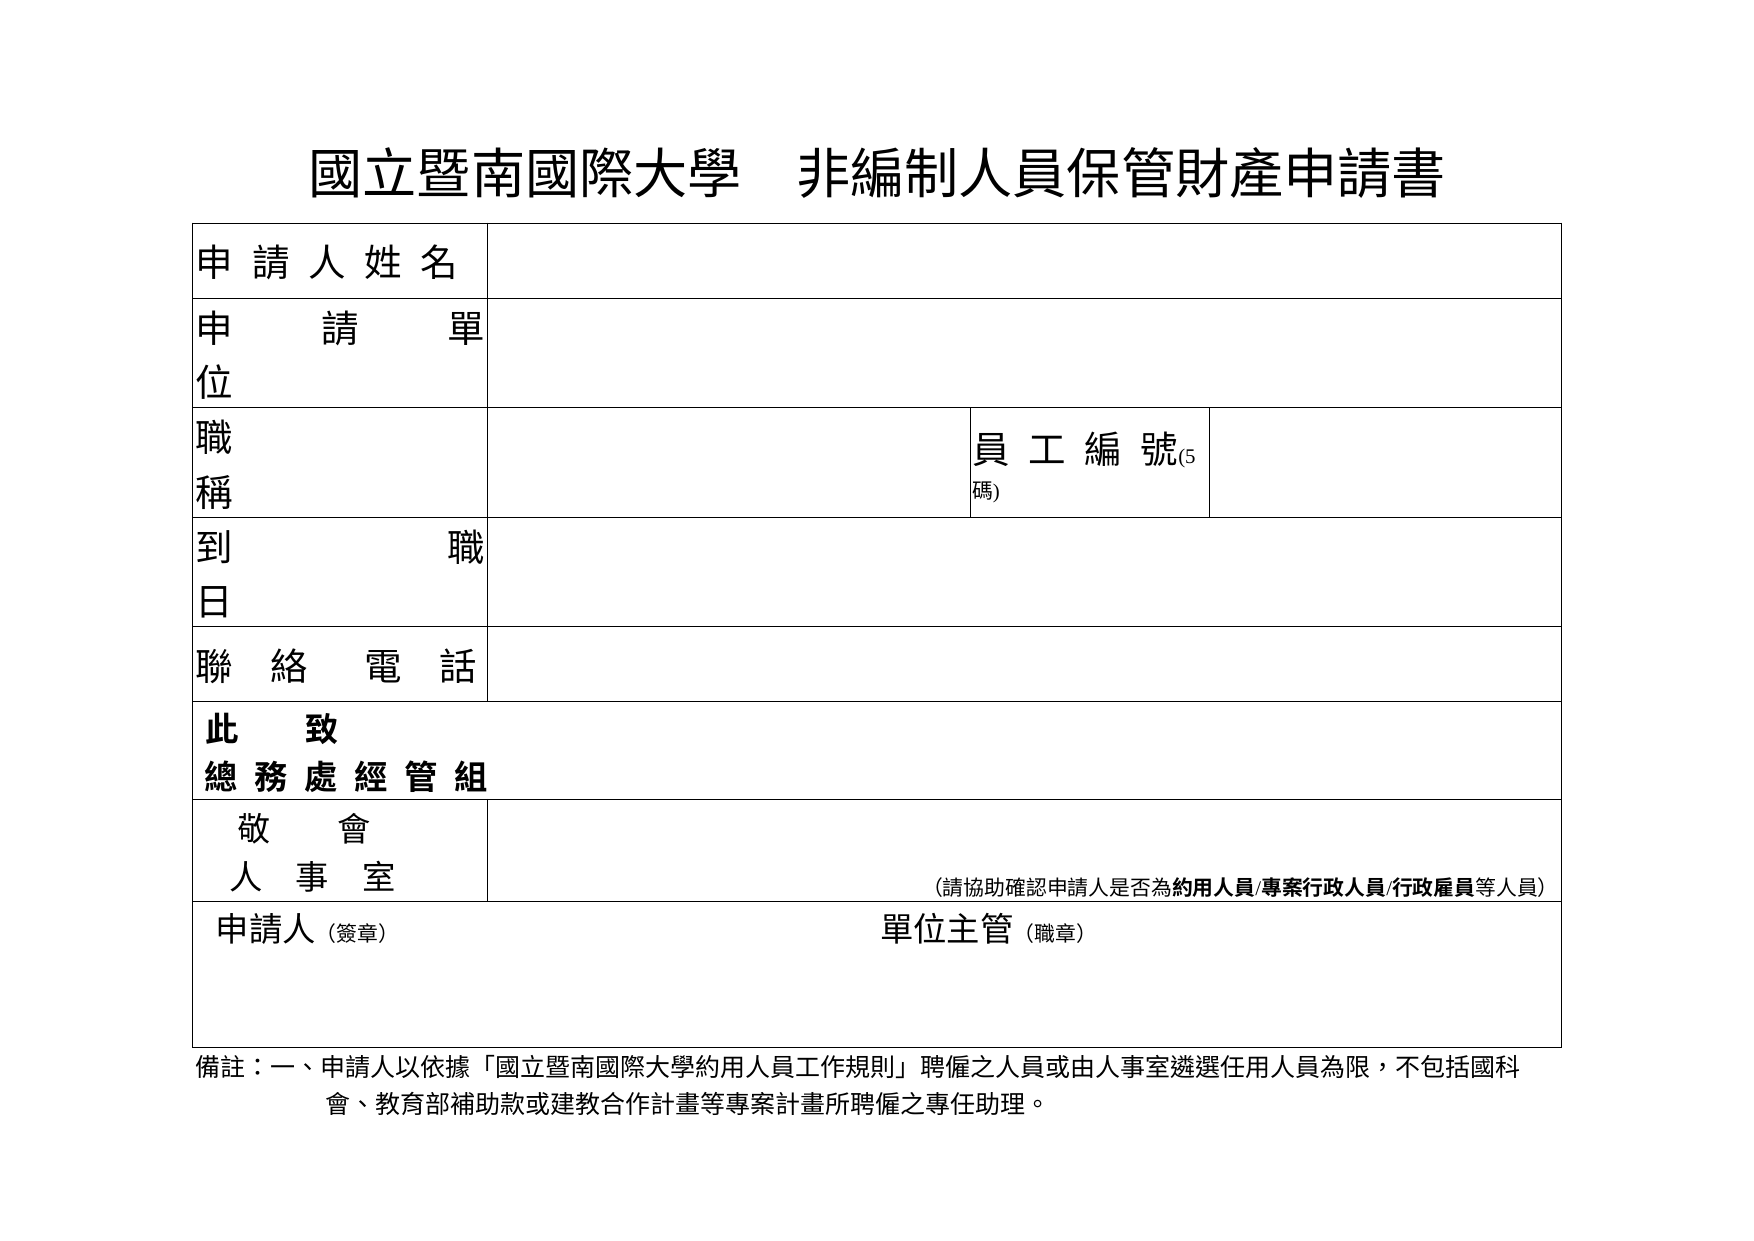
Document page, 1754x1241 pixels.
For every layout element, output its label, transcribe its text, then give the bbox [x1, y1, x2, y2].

table_cell 此 致 總 務 處 經 管 組 [193, 702, 1561, 799]
table_cell 申 請 單 位 [193, 299, 487, 407]
table_cell [488, 299, 1561, 407]
table_cell [1210, 408, 1561, 517]
table_cell （請協助確認申請人是否為約用人員/專案行政人員/行政雇員等人員） [488, 800, 1561, 901]
table_cell 備註：一、申請人以依據「國立暨南國際大學約用人員工作規則」聘僱之人員或由人事室遴選任用人員為限，不包括國科會、教育部補助款或建教合作計畫等專案計畫所聘僱之專任助理。 [193, 1048, 1561, 1120]
table_cell 員 工 編 號(5碼) [971, 408, 1209, 517]
table_cell [488, 518, 1561, 626]
table_cell 聯 絡 電 話 [193, 627, 487, 701]
table_cell 申 請 人 姓 名 [193, 224, 487, 297]
table_cell 職 稱 [193, 408, 487, 517]
table_cell 敬 會 人 事 室 [193, 800, 487, 901]
table_cell [488, 627, 1561, 701]
table_header 國立暨南國際大學 非編制人員保管財產申請書 [193, 118, 1561, 222]
table_cell [488, 408, 970, 517]
table_cell 申請人（簽章） [193, 902, 877, 1047]
table_cell [488, 224, 1561, 297]
table_cell 單位主管（職章） [877, 902, 1561, 1047]
table_cell 到 職 日 [193, 518, 487, 626]
